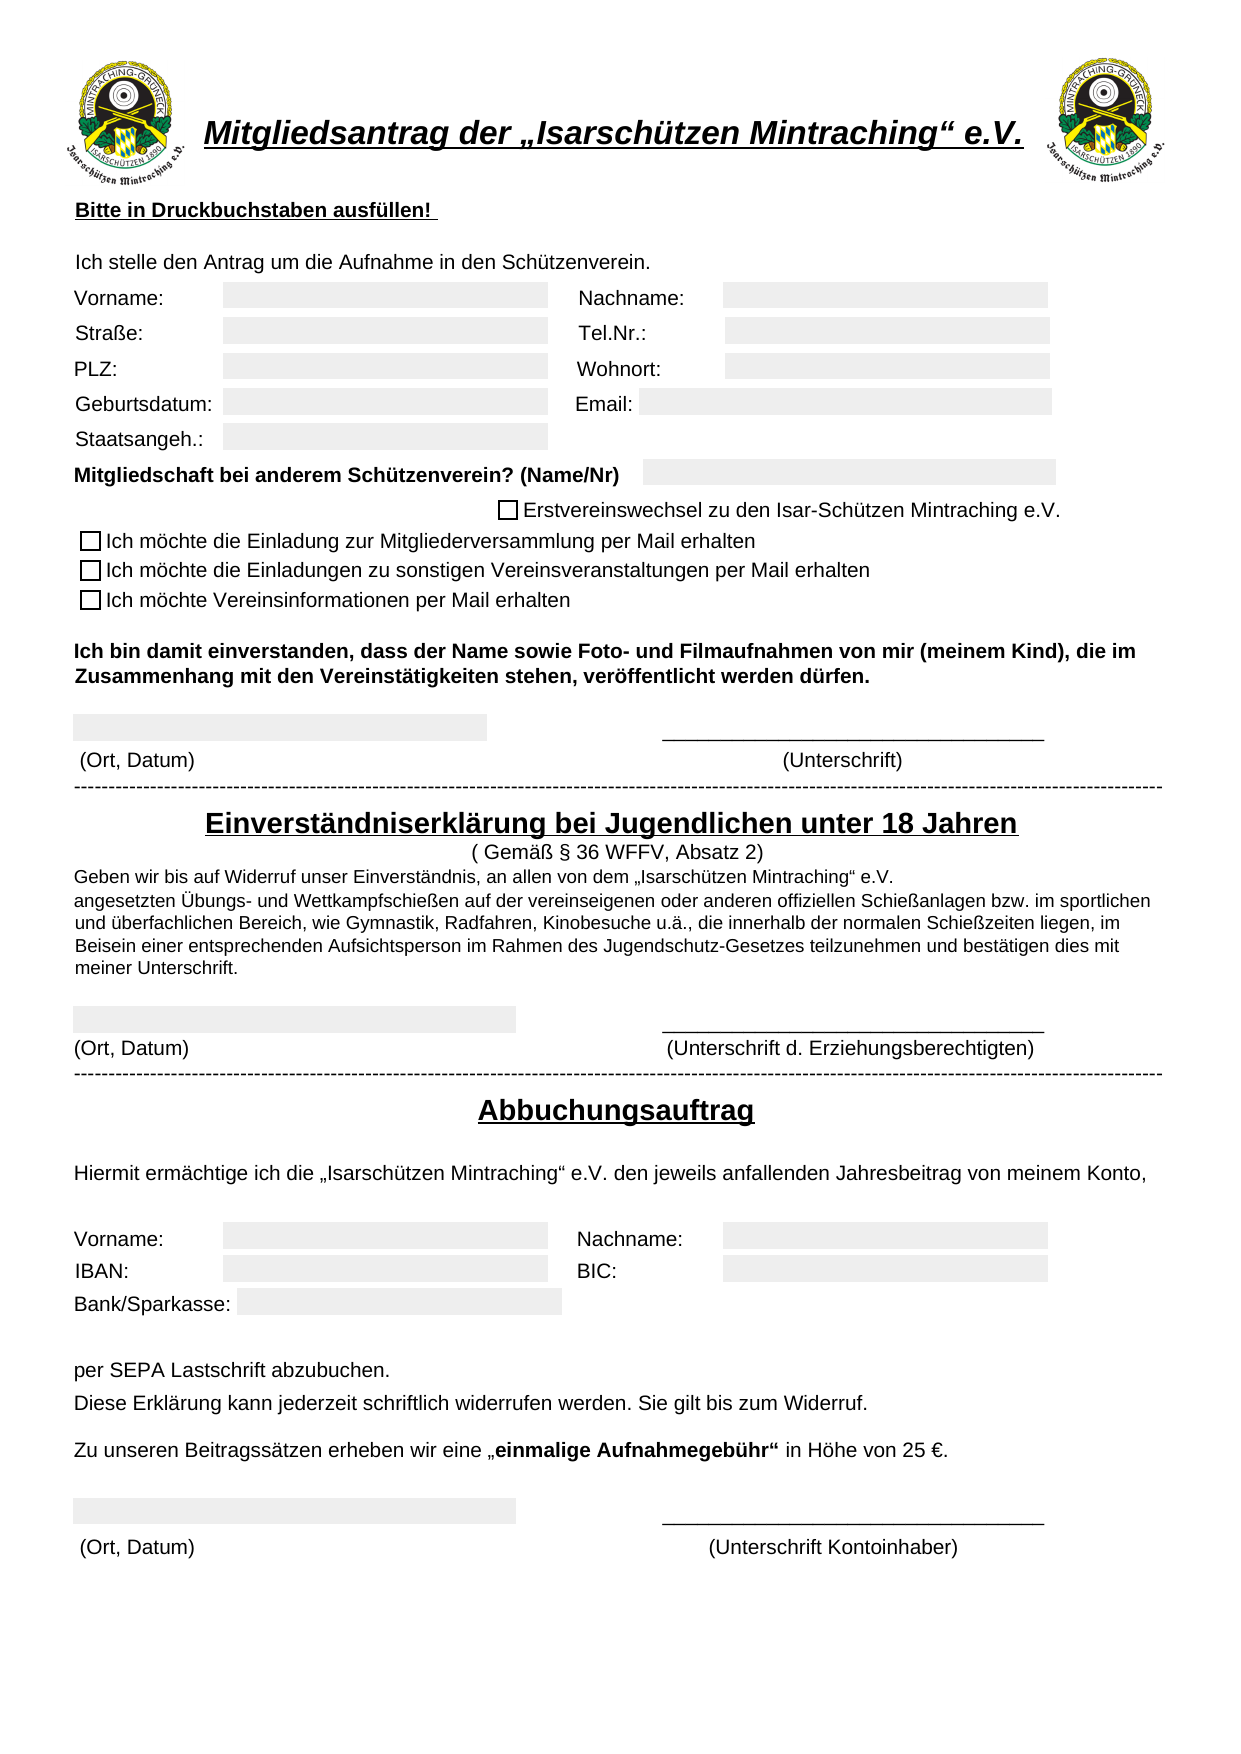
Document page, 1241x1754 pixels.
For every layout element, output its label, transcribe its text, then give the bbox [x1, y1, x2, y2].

text Hiermit ermächtige ich die „Isarschützen Mintraching“ e.V. den jeweils anfallenden Jahresbeitrag von meinem Konto, [73, 1154, 1164, 1187]
text PLZ: Wohnort: [73, 348, 1164, 383]
text ( Gemäß § 36 WFFV, Absatz 2) [76, 840, 1164, 864]
subtitle Abbuchungsauftrag [75, 1093, 1164, 1126]
text Vorname: Nachname: [73, 277, 1164, 312]
text _________________________________ [73, 1495, 1164, 1528]
text Mitgliedsantrag der „Isarschützen Mintraching“ e.V. [185, 113, 1045, 152]
text Diese Erklärung kann jederzeit schriftlich widerrufen werden. Sie gilt bis zum Widerruf. [73, 1384, 1164, 1417]
text _________________________________ [73, 1006, 1164, 1036]
text Geben wir bis auf Widerruf unser Einverständnis, an allen von dem „Isarschützen Mintraching“ e.V. [73, 866, 1164, 888]
text _________________________________ [73, 714, 1164, 743]
picture [65, 60, 185, 186]
text Straße: Tel.Nr.: [75, 312, 1164, 348]
text (Ort, Datum) (Unterschrift) [73, 744, 1164, 773]
text Mitgliedschaft bei anderem Schützenverein? (Name/Nr) Erstvereinswechsel zu den Isar-Schützen Mintraching e.V. [73, 454, 1164, 525]
text ------------------------------------------------------------------------------------------------------------------------------------------------------------- [73, 1061, 1164, 1085]
text angesetzten Übungs- und Wettkampfschießen auf der vereinseigenen oder anderen offiziellen Schießanlagen bzw. im sportlichen und überfachlichen Bereich, wie Gymnastik, Radfahren, Kinobesuche u.ä., die innerhalb der normalen Schießzeiten liegen, im Beisein einer entsprechenden Aufsichtsperson im Rahmen des Jugendschutz-Gesetzes teilzunehmen und bestätigen dies mit meiner Unterschrift. [73, 889, 1164, 978]
text Staatsangeh.: [75, 418, 1164, 454]
text Geburtsdatum: Email: [75, 383, 1164, 418]
picture [1045, 57, 1165, 183]
text Bitte in Druckbuchstaben ausfüllen! [75, 198, 1164, 222]
subtitle Einverständniserklärung bei Jugendlichen unter 18 Jahren [75, 806, 1164, 839]
text per SEPA Lastschrift abzubuchen. [73, 1351, 1164, 1383]
text Vorname: Nachname: IBAN: BIC: [73, 1220, 1164, 1285]
text ------------------------------------------------------------------------------------------------------------------------------------------------------------- [73, 774, 1164, 798]
text Ich bin damit einverstanden, dass der Name sowie Foto- und Filmaufnahmen von mir (meinem Kind), die im Zusammenhang mit den Vereinstätigkeiten stehen, veröffentlicht werden dürfen. [73, 639, 1164, 688]
text (Ort, Datum) (Unterschrift Kontoinhaber) [73, 1528, 1164, 1561]
text Bank/Sparkasse: [73, 1286, 1164, 1318]
text Ich stelle den Antrag um die Aufnahme in den Schützenverein. [75, 241, 1164, 277]
text (Ort, Datum) (Unterschrift d. Erziehungsberechtigten) [73, 1036, 1164, 1060]
text Ich möchte die Einladung zur Mitgliederversammlung per Mail erhalten Ich möchte die Einladungen zu sonstigen Vereinsveranstaltungen per Mail erhalten Ich möchte Vereinsinformationen per Mail erhalten [73, 525, 1164, 613]
text Zu unseren Beitragssätzen erheben wir eine „einmalige Aufnahmegebühr“ in Höhe von 25 €. [73, 1438, 1164, 1462]
